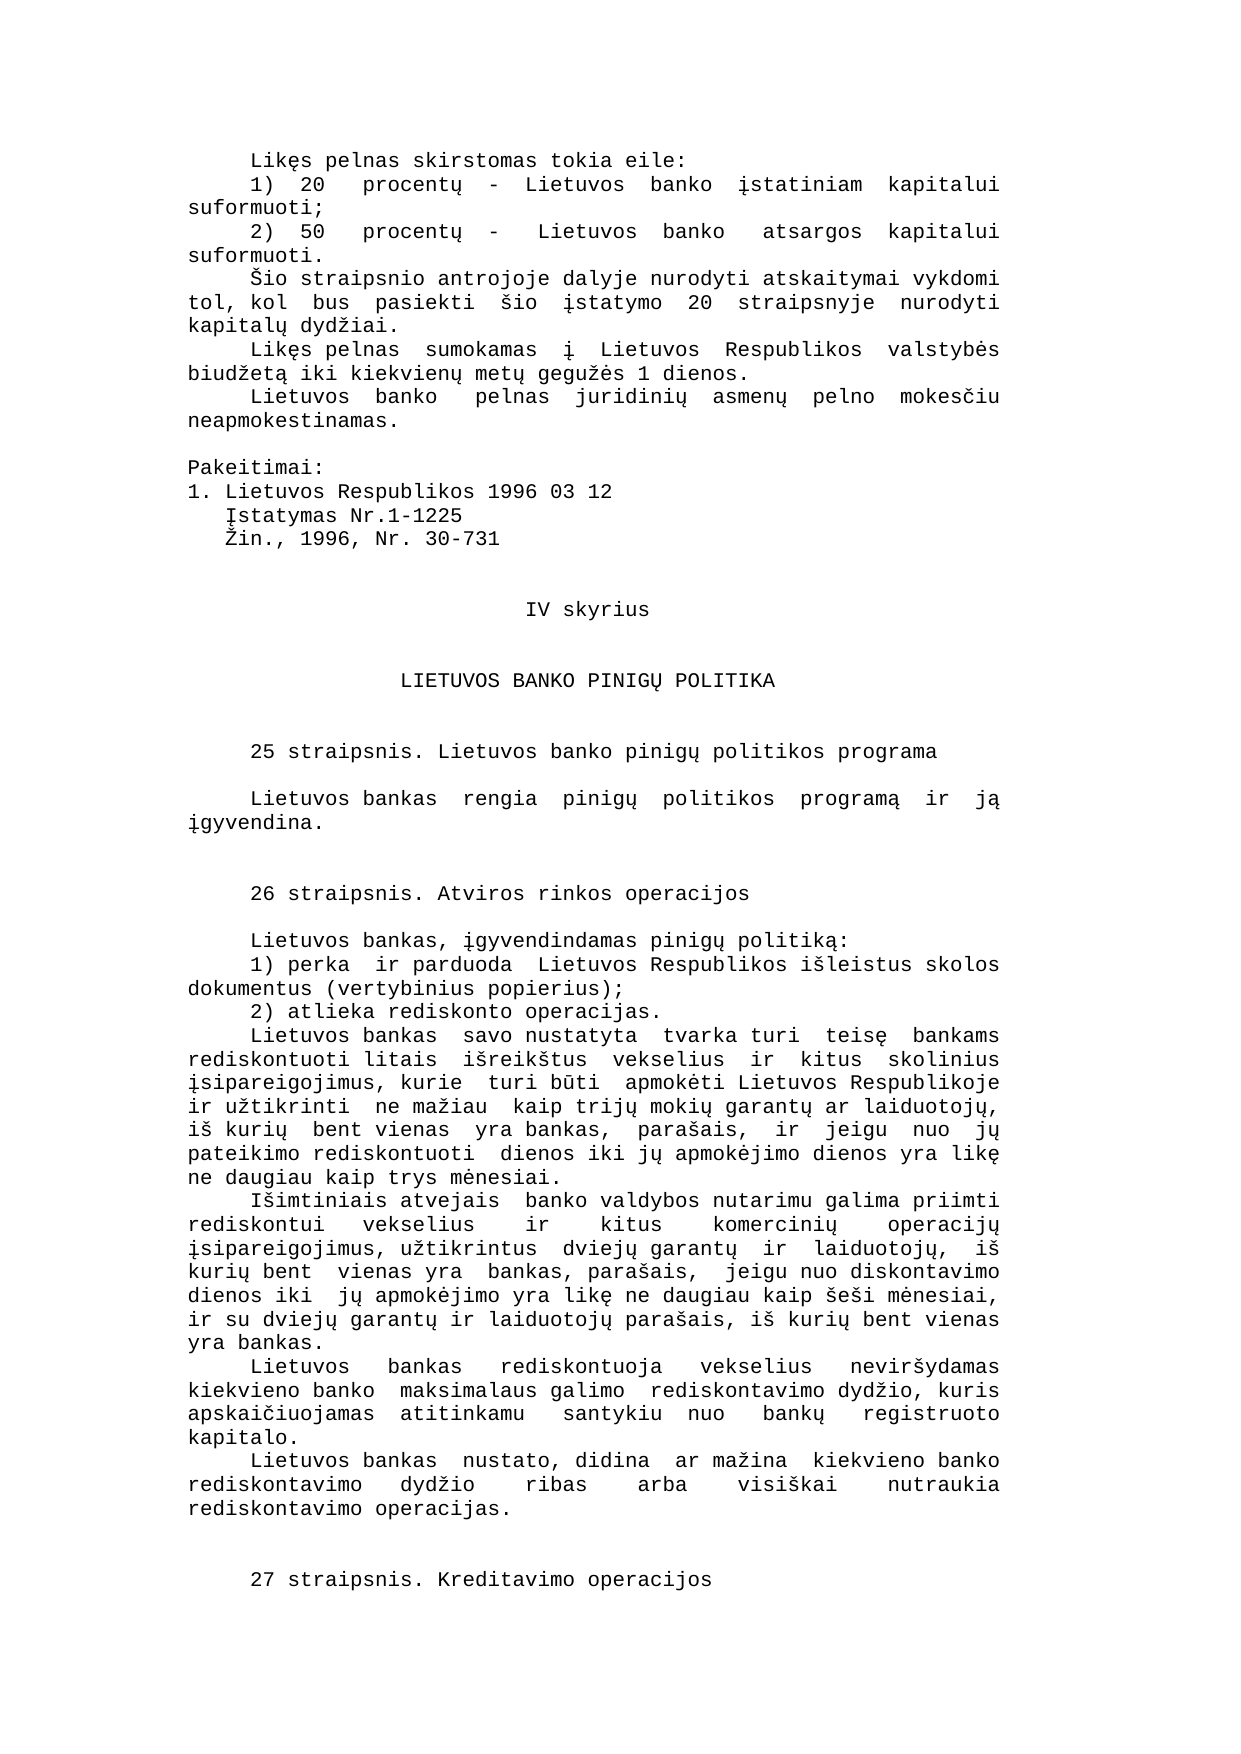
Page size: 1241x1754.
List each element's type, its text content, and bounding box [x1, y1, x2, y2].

text 26 straipsnis. Atviros rinkos operacijos [187, 883, 1053, 907]
text įsipareigojimus, užtikrintus dviejų garantų ir laiduotojų, iš [187, 1238, 1053, 1261]
text suformuoti; [187, 197, 1053, 221]
text Šio straipsnio antrojoje dalyje nurodyti atskaitymai vykdomi [187, 268, 1053, 292]
text IV skyrius [187, 599, 1053, 623]
text iš kurių bent vienas yra bankas, parašais, ir jeigu nuo jų [187, 1119, 1053, 1143]
text Lietuvos bankas savo nustatyta tvarka turi teisę bankams [187, 1025, 1053, 1048]
text rediskontui vekselius ir kitus komercinių operacijų [187, 1214, 1053, 1238]
text kapitalo. [187, 1427, 1053, 1451]
text Lietuvos bankas rediskontuoja vekselius neviršydamas [187, 1356, 1053, 1379]
text 1) perka ir parduoda Lietuvos Respublikos išleistus skolos [187, 954, 1053, 978]
text 1) 20 procentų - Lietuvos banko įstatiniam kapitalui [187, 174, 1053, 197]
text Lietuvos bankas rengia pinigų politikos programą ir ją [187, 788, 1053, 812]
text kiekvieno banko maksimalaus galimo rediskontavimo dydžio, kuris [187, 1379, 1053, 1403]
text 2) atlieka rediskonto operacijas. [187, 1001, 1053, 1025]
text ir su dviejų garantų ir laiduotojų parašais, iš kurių bent vienas [187, 1309, 1053, 1332]
text biudžetą iki kiekvienų metų gegužės 1 dienos. [187, 363, 1053, 386]
text įsipareigojimus, kurie turi būti apmokėti Lietuvos Respublikoje [187, 1072, 1053, 1096]
text yra bankas. [187, 1332, 1053, 1356]
text kurių bent vienas yra bankas, parašais, jeigu nuo diskontavimo [187, 1261, 1053, 1285]
text Lietuvos banko pelnas juridinių asmenų pelno mokesčiu [187, 386, 1053, 410]
text rediskontavimo dydžio ribas arba visiškai nutraukia [187, 1474, 1053, 1498]
text Lietuvos bankas nustato, didina ar mažina kiekvieno banko [187, 1451, 1053, 1474]
text Išimtiniais atvejais banko valdybos nutarimu galima priimti [187, 1190, 1053, 1214]
text suformuoti. [187, 244, 1053, 268]
text 27 straipsnis. Kreditavimo operacijos [187, 1569, 1053, 1592]
text 2) 50 procentų - Lietuvos banko atsargos kapitalui [187, 221, 1053, 244]
text Žin., 1996, Nr. 30-731 [187, 528, 1053, 552]
text ne daugiau kaip trys mėnesiai. [187, 1167, 1053, 1190]
text ir užtikrinti ne mažiau kaip trijų mokių garantų ar laiduotojų, [187, 1096, 1053, 1119]
text LIETUVOS BANKO PINIGŲ POLITIKA [187, 670, 1053, 694]
text neapmokestinamas. [187, 410, 1053, 434]
text Lietuvos bankas, įgyvendindamas pinigų politiką: [187, 930, 1053, 954]
text 1. Lietuvos Respublikos 1996 03 12 [187, 481, 1053, 505]
text tol, kol bus pasiekti šio įstatymo 20 straipsnyje nurodyti [187, 292, 1053, 316]
text rediskontavimo operacijas. [187, 1498, 1053, 1521]
text pateikimo rediskontuoti dienos iki jų apmokėjimo dienos yra likę [187, 1143, 1053, 1167]
text kapitalų dydžiai. [187, 316, 1053, 339]
text dienos iki jų apmokėjimo yra likę ne daugiau kaip šeši mėnesiai, [187, 1285, 1053, 1309]
text Likęs pelnas skirstomas tokia eile: [187, 150, 1053, 174]
text dokumentus (vertybinius popierius); [187, 978, 1053, 1001]
text 25 straipsnis. Lietuvos banko pinigų politikos programa [187, 741, 1053, 765]
text Likęs pelnas sumokamas į Lietuvos Respublikos valstybės [187, 339, 1053, 363]
text Įstatymas Nr.1-1225 [187, 505, 1053, 528]
text įgyvendina. [187, 812, 1053, 836]
text Pakeitimai: [187, 457, 1053, 481]
text rediskontuoti litais išreikštus vekselius ir kitus skolinius [187, 1048, 1053, 1072]
text apskaičiuojamas atitinkamu santykiu nuo bankų registruoto [187, 1403, 1053, 1427]
